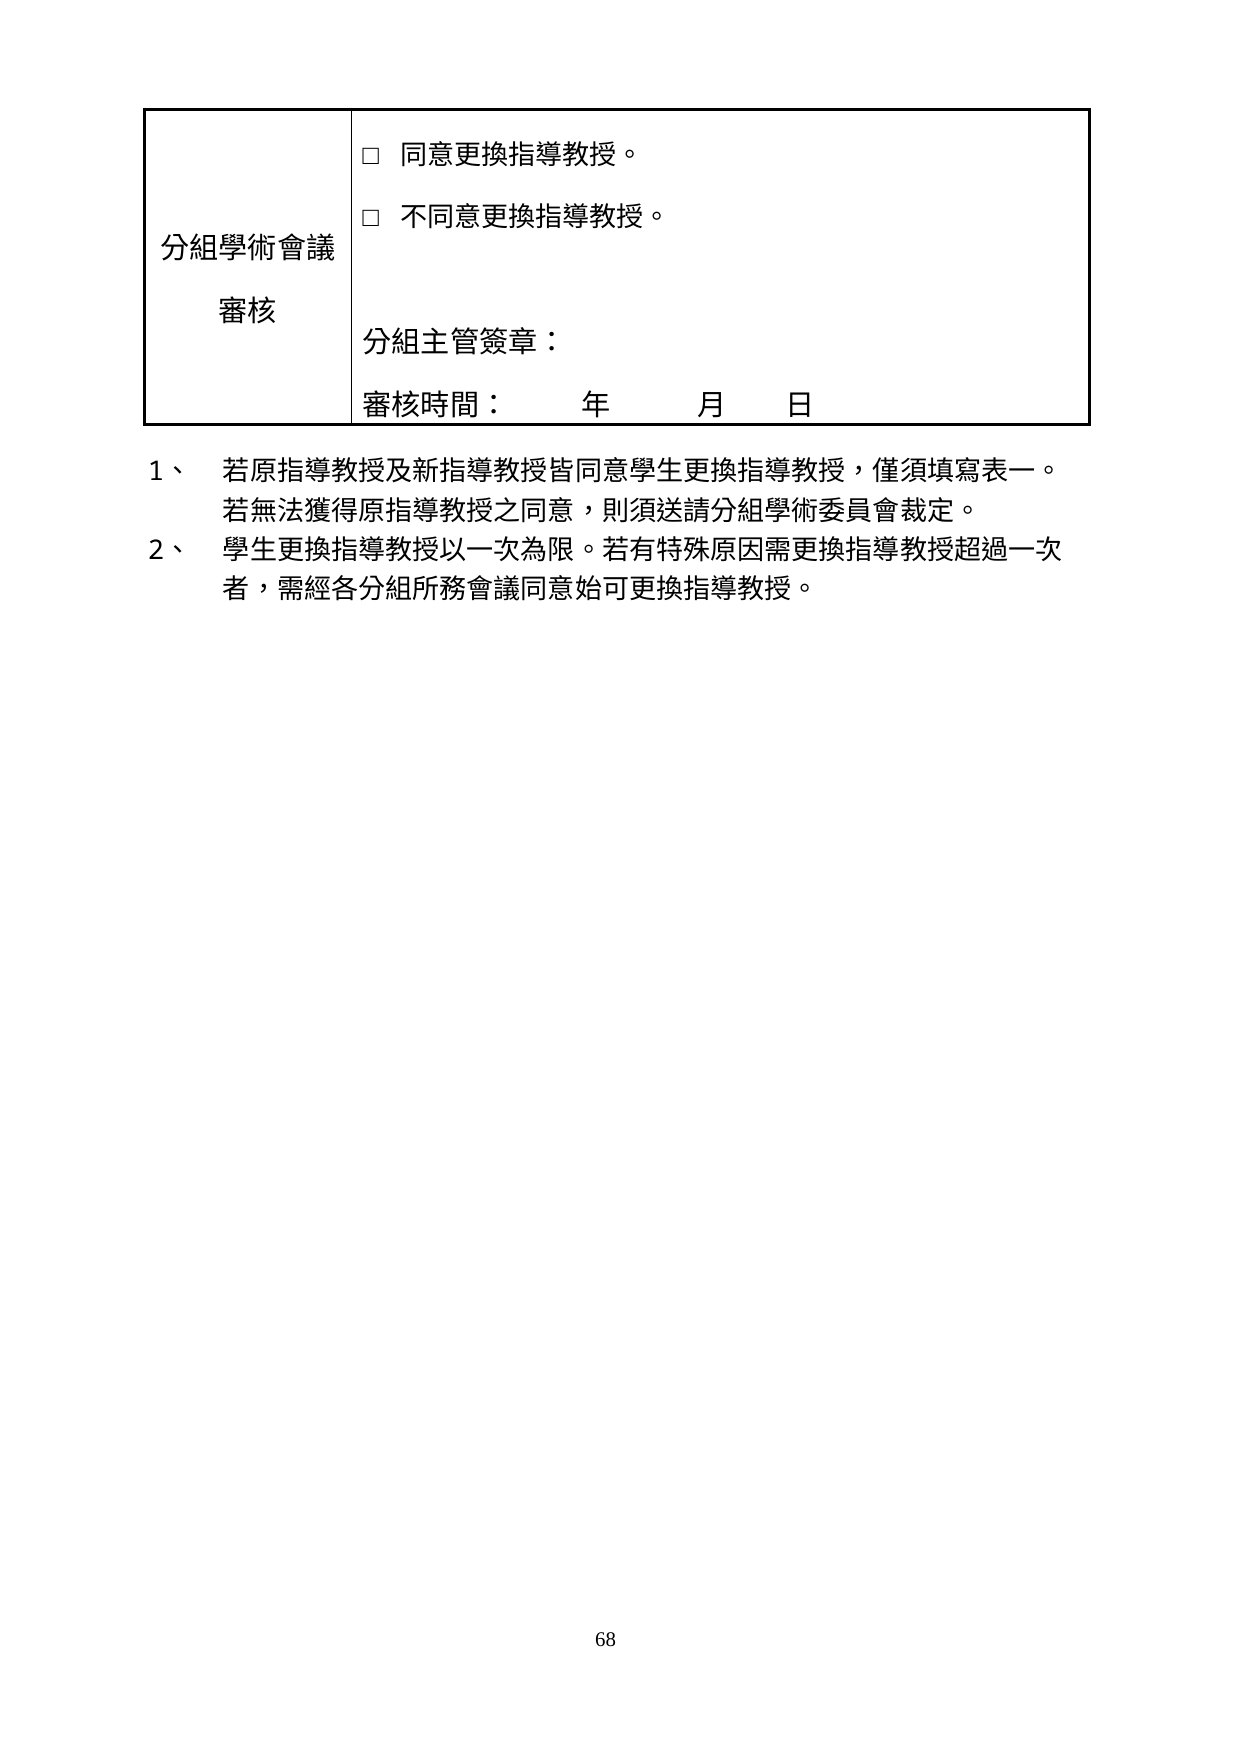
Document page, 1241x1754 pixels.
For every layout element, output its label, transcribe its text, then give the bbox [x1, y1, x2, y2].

list 學生更換指導教授以一次為限。若有特殊原因需更換指導教授超過一次者，需經各分組所務會議同意始可更換指導教授。 [148, 528, 1063, 606]
table_cell 分組學術會議審核 [146, 111, 351, 423]
table_cell 同意更換指導教授。 不同意更換指導教授。 分組主管簽章： 審核時間： 年 月 日 [352, 111, 1088, 423]
list 若原指導教授及新指導教授皆同意學生更換指導教授，僅須填寫表一。若無法獲得原指導教授之同意，則須送請分組學術委員會裁定。 [148, 449, 1063, 528]
